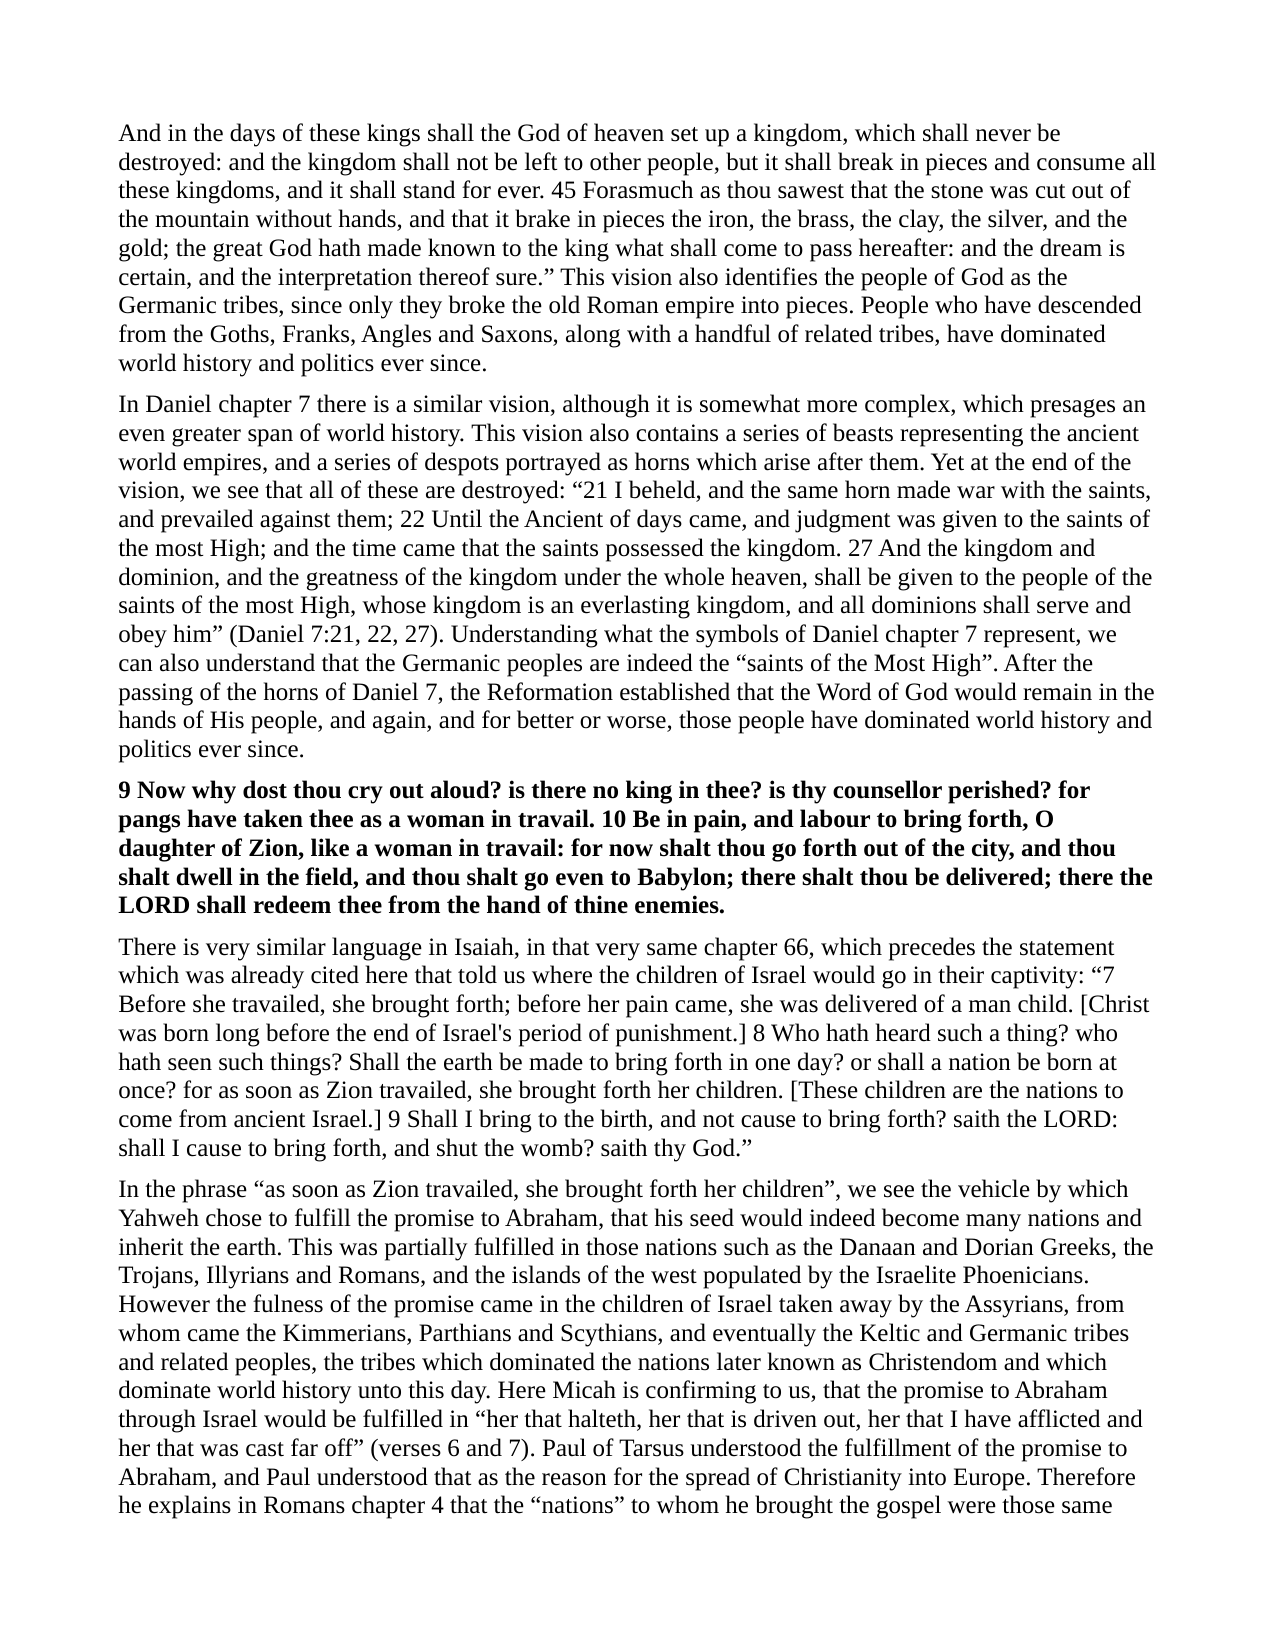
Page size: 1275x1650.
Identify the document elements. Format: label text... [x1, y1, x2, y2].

text 9 Now why dost thou cry out aloud? is there no king in thee? is thy counsellor perished? for pangs have taken thee as a woman in travail. 10 Be in pain, and labour to bring forth, O daughter of Zion, like a woman in travail: for now shalt thou go forth out of the city, and thou shalt dwell in the field, and thou shalt go even to Babylon; there shalt thou be delivered; there the LORD shall redeem thee from the hand of thine enemies. [118, 776, 1157, 919]
text In Daniel chapter 7 there is a similar vision, although it is somewhat more complex, which presages an even greater span of world history. This vision also contains a series of beasts representing the ancient world empires, and a series of despots portrayed as horns which arise after them. Yet at the end of the vision, we see that all of these are destroyed: “21 I beheld, and the same horn made war with the saints, and prevailed against them; 22 Until the Ancient of days came, and judgment was given to the saints of the most High; and the time came that the saints possessed the kingdom. 27 And the kingdom and dominion, and the greatness of the kingdom under the whole heaven, shall be given to the people of the saints of the most High, whose kingdom is an everlasting kingdom, and all dominions shall serve and obey him” (Daniel 7:21, 22, 27). Understanding what the symbols of Daniel chapter 7 represent, we can also understand that the Germanic peoples are indeed the “saints of the Most High”. After the passing of the horns of Daniel 7, the Reformation established that the Word of God would remain in the hands of His people, and again, and for better or worse, those people have dominated world history and politics ever since. [118, 389, 1157, 763]
text There is very similar language in Isaiah, in that very same chapter 66, which precedes the statement which was already cited here that told us where the children of Israel would go in their captivity: “7 Before she travailed, she brought forth; before her pain came, she was delivered of a man child. [Christ was born long before the end of Israel's period of punishment.] 8 Who hath heard such a thing? who hath seen such things? Shall the earth be made to bring forth in one day? or shall a nation be born at once? for as soon as Zion travailed, she brought forth her children. [These children are the nations to come from ancient Israel.] 9 Shall I bring to the birth, and not cause to bring forth? saith the LORD: shall I cause to bring forth, and shut the womb? saith thy God.” [118, 932, 1157, 1162]
text In the phrase “as soon as Zion travailed, she brought forth her children”, we see the vehicle by which Yahweh chose to fulfill the promise to Abraham, that his seed would indeed become many nations and inherit the earth. This was partially fulfilled in those nations such as the Danaan and Dorian Greeks, the Trojans, Illyrians and Romans, and the islands of the west populated by the Israelite Phoenicians. However the fulness of the promise came in the children of Israel taken away by the Assyrians, from whom came the Kimmerians, Parthians and Scythians, and eventually the Keltic and Germanic tribes and related peoples, the tribes which dominated the nations later known as Christendom and which dominate world history unto this day. Here Micah is confirming to us, that the promise to Abraham through Israel would be fulfilled in “her that halteth, her that is driven out, her that I have afflicted and her that was cast far off” (verses 6 and 7). Paul of Tarsus understood the fulfillment of the promise to Abraham, and Paul understood that as the reason for the spread of Christianity into Europe. Therefore he explains in Romans chapter 4 that the “nations” to whom he brought the gospel were those same [118, 1174, 1157, 1519]
text And in the days of these kings shall the God of heaven set up a kingdom, which shall never be destroyed: and the kingdom shall not be left to other people, but it shall break in pieces and consume all these kingdoms, and it shall stand for ever. 45 Forasmuch as thou sawest that the stone was cut out of the mountain without hands, and that it brake in pieces the iron, the brass, the clay, the silver, and the gold; the great God hath made known to the king what shall come to pass hereafter: and the dream is certain, and the interpretation thereof sure.” This vision also identifies the people of God as the Germanic tribes, since only they broke the old Roman empire into pieces. People who have descended from the Goths, Franks, Angles and Saxons, along with a handful of related tribes, have dominated world history and politics ever since. [118, 118, 1157, 377]
